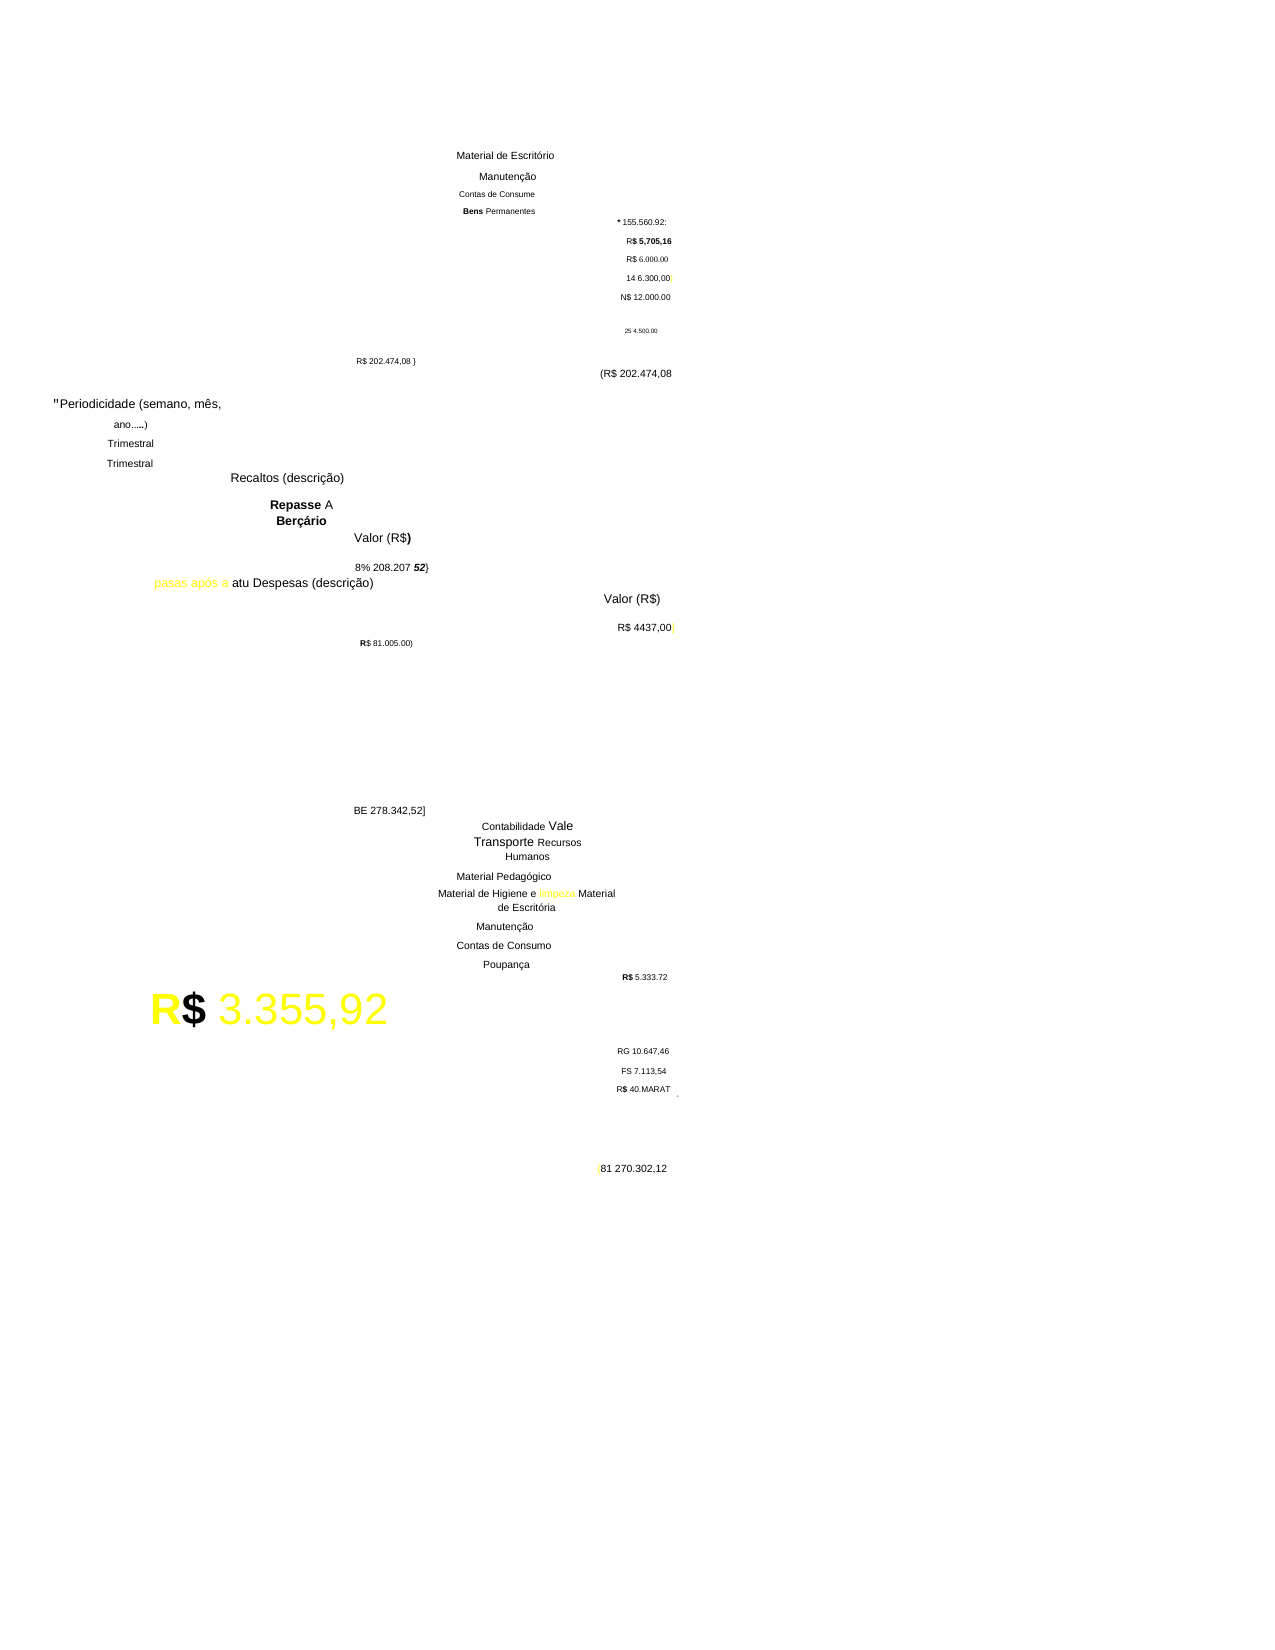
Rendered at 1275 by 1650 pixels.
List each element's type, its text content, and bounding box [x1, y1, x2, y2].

text ano.....) [113, 419, 187, 431]
text Material Pedagógico [456, 870, 597, 882]
text Contas de Consume [459, 189, 597, 199]
text RG 10.647,46 [617, 1047, 702, 1056]
text pasas após a atu Despesas (descrição) [154, 576, 599, 590]
text Recaltos (descrição) [230, 471, 371, 485]
text R$ 5.333.72 [622, 972, 701, 982]
text R$ 81.005.00) [360, 638, 452, 648]
text 25 4.500,00 [624, 328, 703, 335]
text FS 7.113,54 [621, 1066, 701, 1076]
text Bens Permanentes [463, 206, 594, 216]
text Material de Higiene e limpeza Material de Escritória [431, 887, 622, 913]
text Contabilidade Vale Transporte Recursos Humanos [461, 818, 594, 863]
text Repasse A Berçário [253, 497, 349, 528]
text R$ 3.355,92 [150, 983, 1125, 1034]
text Poupança [483, 959, 568, 971]
text Valor (R$) [354, 530, 443, 545]
text Contas de Consumo [456, 940, 595, 952]
text R$ 5,705,16 [626, 236, 705, 246]
text 14 6.300,00) [626, 273, 708, 283]
text Trimestral [107, 457, 194, 469]
text * 155.560.92: [617, 217, 707, 227]
text BE 278.342,52] [353, 805, 450, 817]
text R$ 4437,00] [617, 622, 706, 634]
text R$ 40.MARAT [616, 1085, 701, 1094]
text R$ 6.000.00 [626, 255, 704, 265]
text Manutenção [479, 170, 579, 182]
text {81 270.302,12 [597, 1162, 696, 1174]
text R$ 202.474,08 } [356, 356, 454, 366]
text Manutenção [476, 920, 577, 932]
text Valor (R$) [603, 592, 692, 606]
text Material de Escritório [456, 150, 602, 162]
text (R$ 202.474,08 [600, 367, 697, 379]
text Trimestral [107, 438, 195, 449]
text N$ 12.000.00 [620, 292, 704, 302]
text "Periodicidade (semano, mês, [52, 397, 242, 412]
text 8% 208.207 52} [355, 562, 454, 574]
